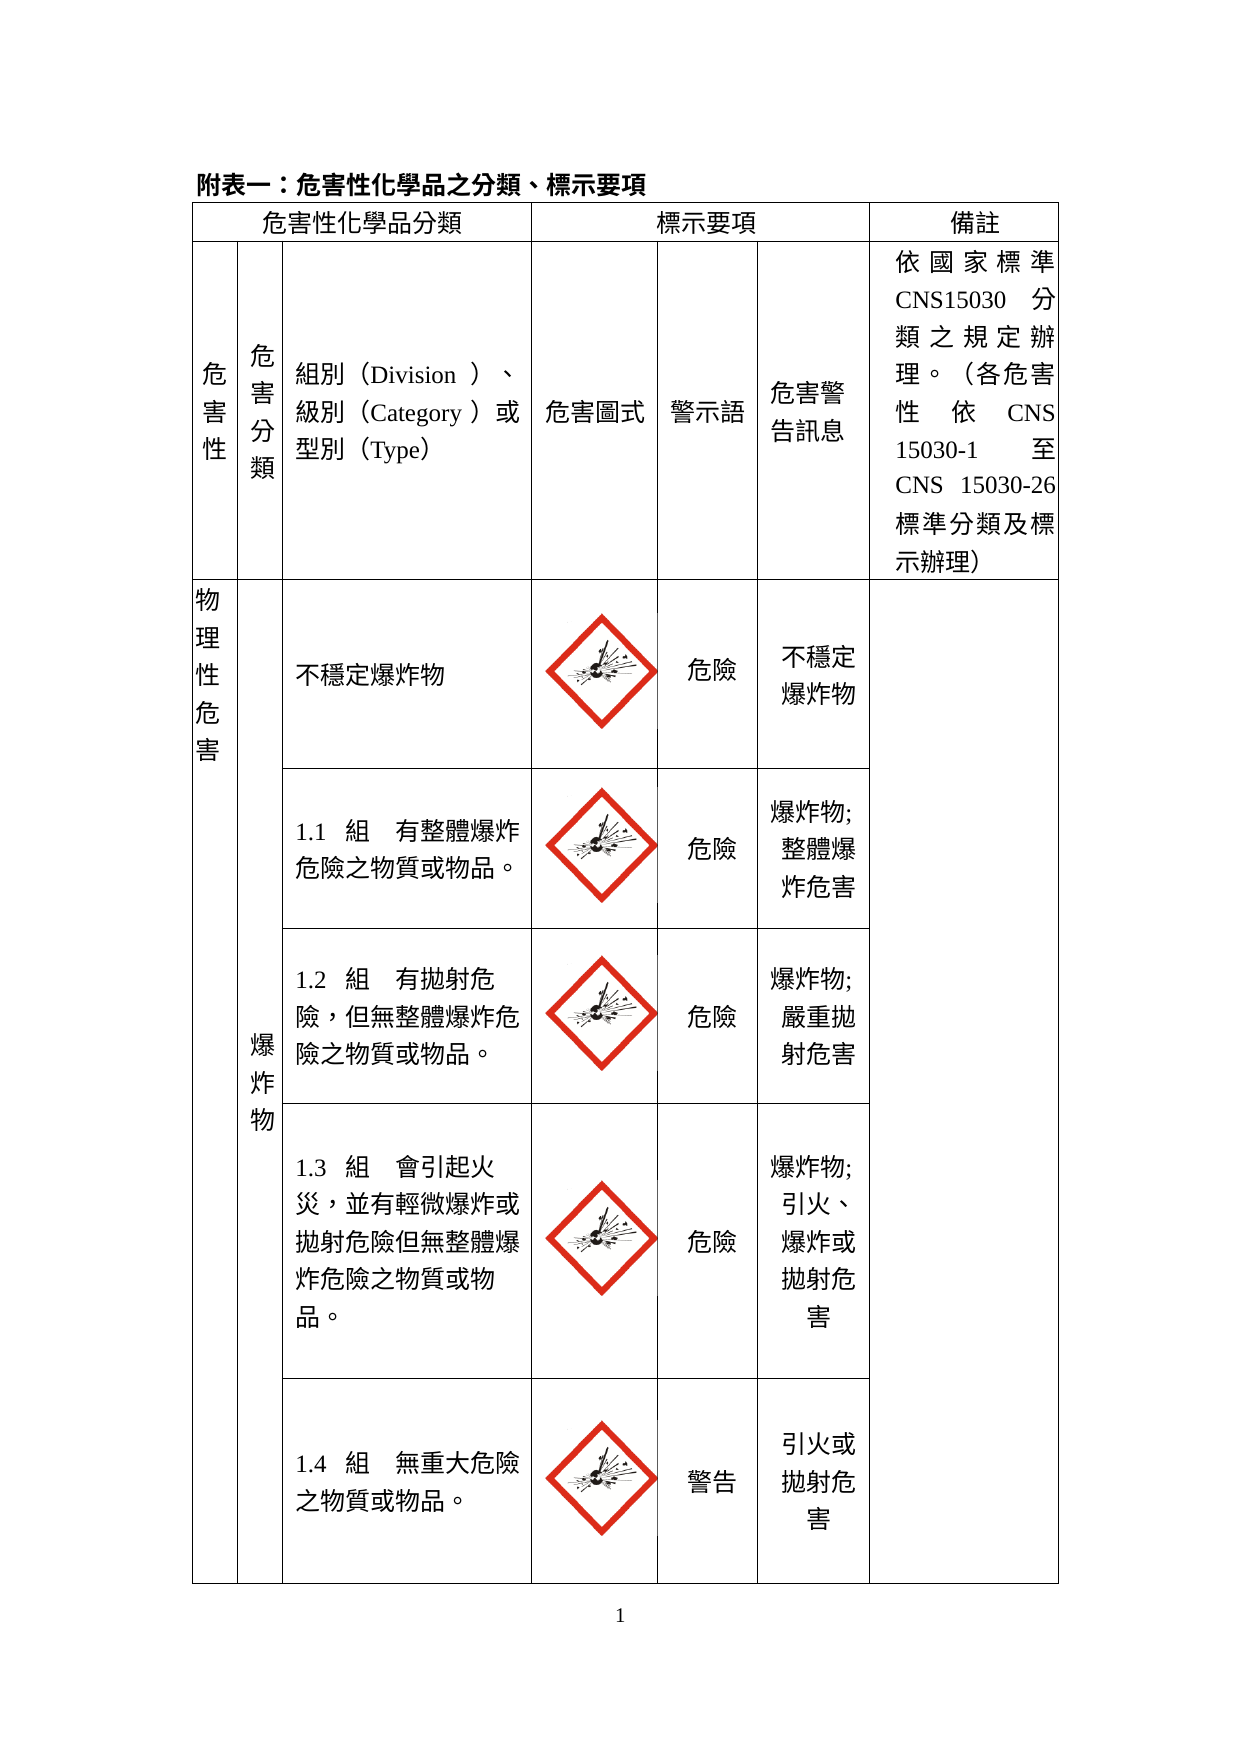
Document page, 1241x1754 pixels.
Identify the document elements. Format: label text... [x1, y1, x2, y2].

table_cell 1.1組 有整體爆炸危險之物質或物品。 [283, 769, 531, 927]
table_cell [193, 1378, 237, 1582]
table_cell [532, 580, 657, 768]
table_cell 危險 [658, 580, 757, 768]
table_cell 不穩定爆炸物 [758, 580, 869, 768]
table_cell 爆炸物;嚴重拋射危害 [758, 929, 869, 1102]
table_cell 不穩定爆炸物 [283, 580, 531, 768]
table_cell 爆炸物;整體爆炸危害 [758, 769, 869, 927]
table_cell 危害性 [193, 242, 237, 579]
picture [545, 1180, 658, 1296]
table_header 危害性化學品分類 [193, 203, 531, 241]
table_cell 危害分類 [238, 242, 282, 579]
table_cell [532, 769, 657, 927]
table_cell 爆炸物 [238, 580, 282, 1582]
text 附表一：危害性化學品之分類、標示要項 [196, 164, 1033, 202]
table_cell 危害圖式 [532, 242, 657, 579]
table_cell [193, 928, 237, 1102]
table_cell [870, 580, 1058, 1582]
picture [545, 955, 658, 1071]
table_cell 物理性危害 [193, 580, 237, 768]
table_cell [193, 1103, 237, 1378]
table_cell 警告 [658, 1379, 757, 1582]
table_cell 依國家標準CNS15030分類之規定辦理。（各危害性依CNS 15030-1 至CNS 15030-26 標準分類及標示辦理） [870, 242, 1058, 579]
table_cell [193, 768, 237, 927]
table_cell 組別（Division）、級別（Category）或型別（Type） [283, 242, 531, 579]
table_header 標示要項 [532, 203, 869, 241]
picture [545, 1420, 658, 1536]
table_cell 1.2組 有拋射危險，但無整體爆炸危險之物質或物品。 [283, 929, 531, 1102]
table_header 備註 [870, 203, 1058, 241]
table_cell [532, 929, 657, 1102]
table_cell [532, 1379, 657, 1582]
table_cell 1.3組 會引起火災，並有輕微爆炸或拋射危險但無整體爆炸危險之物質或物品。 [283, 1104, 531, 1378]
table_cell 危險 [658, 929, 757, 1102]
picture [545, 613, 658, 729]
table_cell 警示語 [658, 242, 757, 579]
table_cell 危害警告訊息 [758, 242, 869, 579]
picture [545, 787, 658, 903]
table_cell 1.4組 無重大危險之物質或物品。 [283, 1379, 531, 1582]
table_cell 引火或拋射危害 [758, 1379, 869, 1582]
table_cell 爆炸物;引火、爆炸或拋射危害 [758, 1104, 869, 1378]
table_cell 危險 [658, 1104, 757, 1378]
table_cell 危險 [658, 769, 757, 927]
table_cell [532, 1104, 657, 1378]
